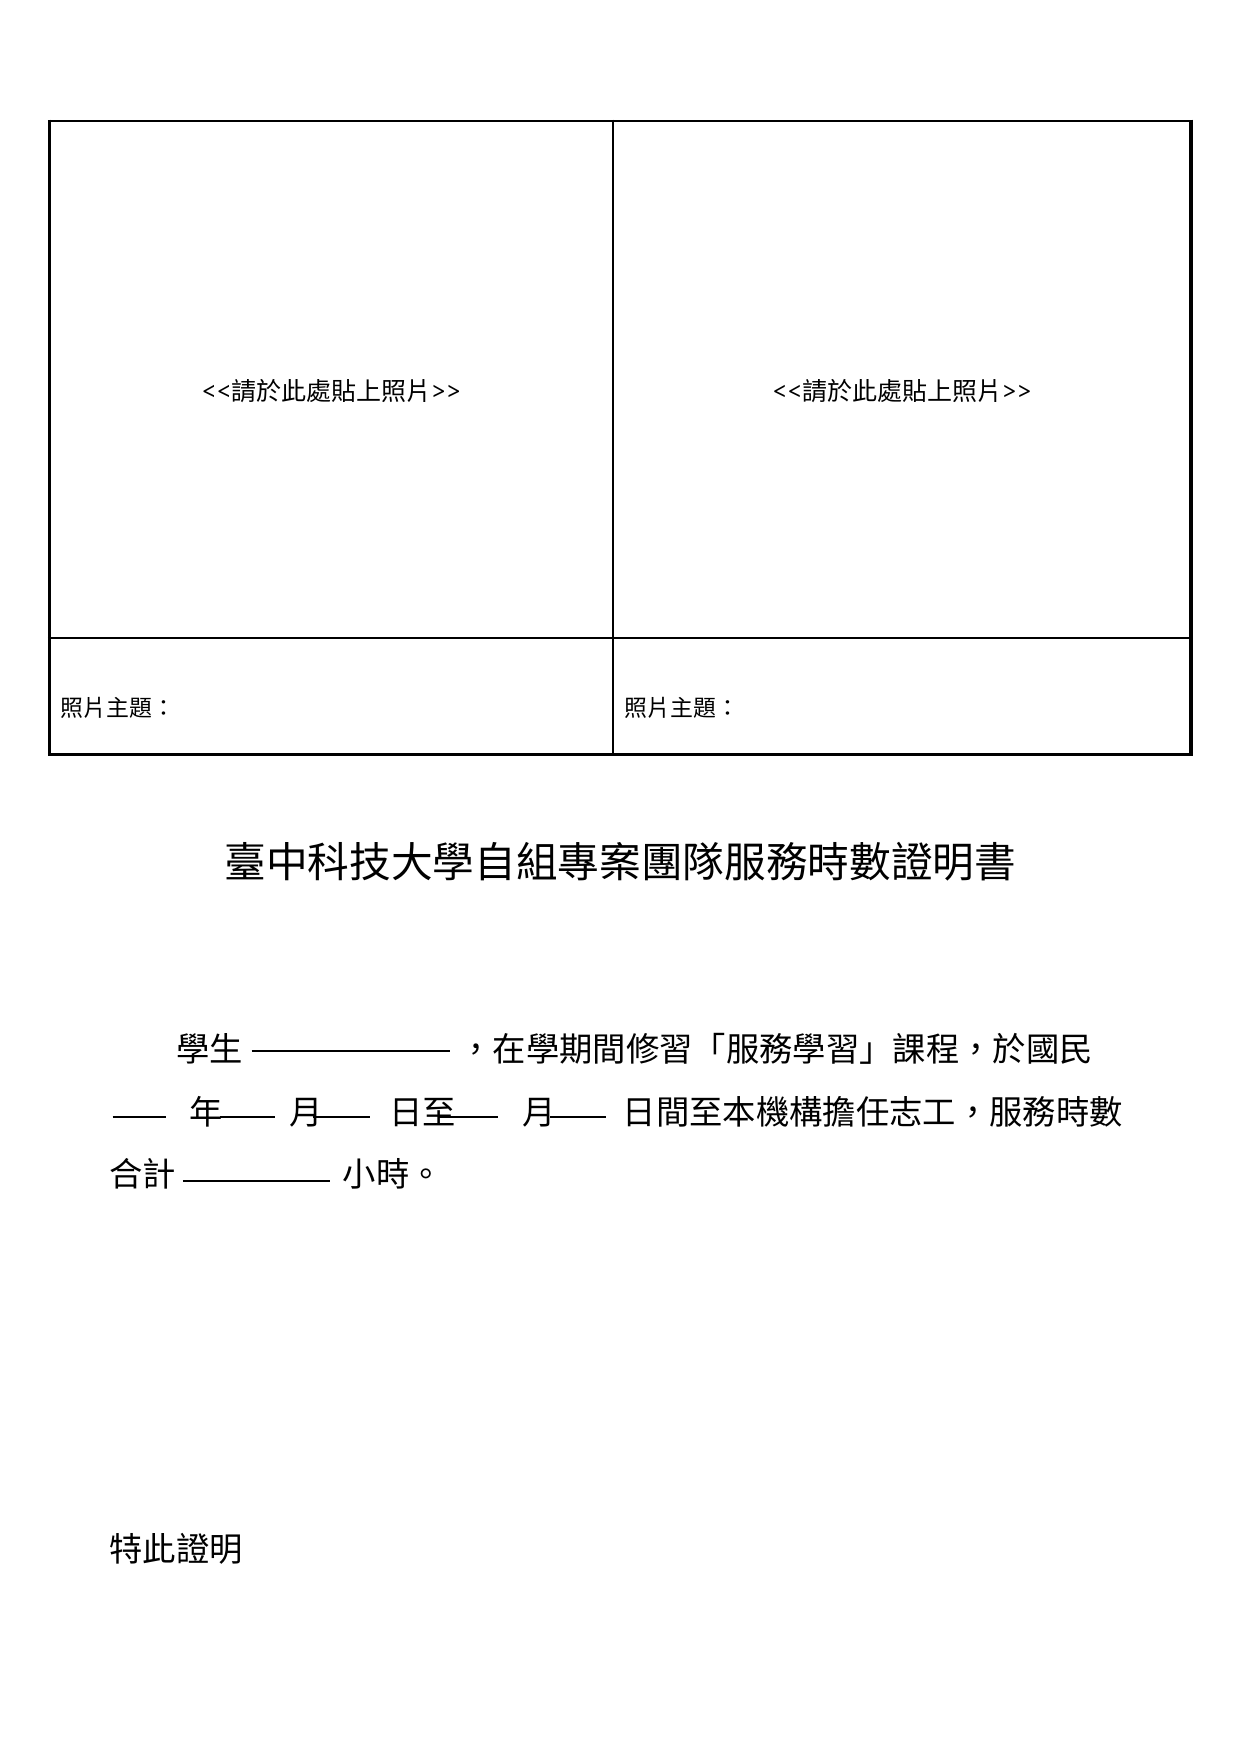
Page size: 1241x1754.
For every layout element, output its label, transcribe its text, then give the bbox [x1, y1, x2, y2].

text 特此證明 [109, 1506, 1181, 1568]
text 合計 小時。 [109, 1131, 1181, 1193]
table_cell <<請於此處貼上照片>> [51, 122, 612, 637]
text 臺中科技大學自組專案團隊服務時數證明書 [59, 818, 1181, 881]
text 年 月 日至 月 日間至本機構擔任志工，服務時數 [109, 1068, 1181, 1131]
table_cell 照片主題： [51, 639, 612, 752]
text 學生 ，在學期間修習「服務學習」課程，於國民 [109, 1006, 1181, 1068]
table_cell 照片主題： [614, 639, 1189, 752]
table_cell <<請於此處貼上照片>> [614, 122, 1189, 637]
